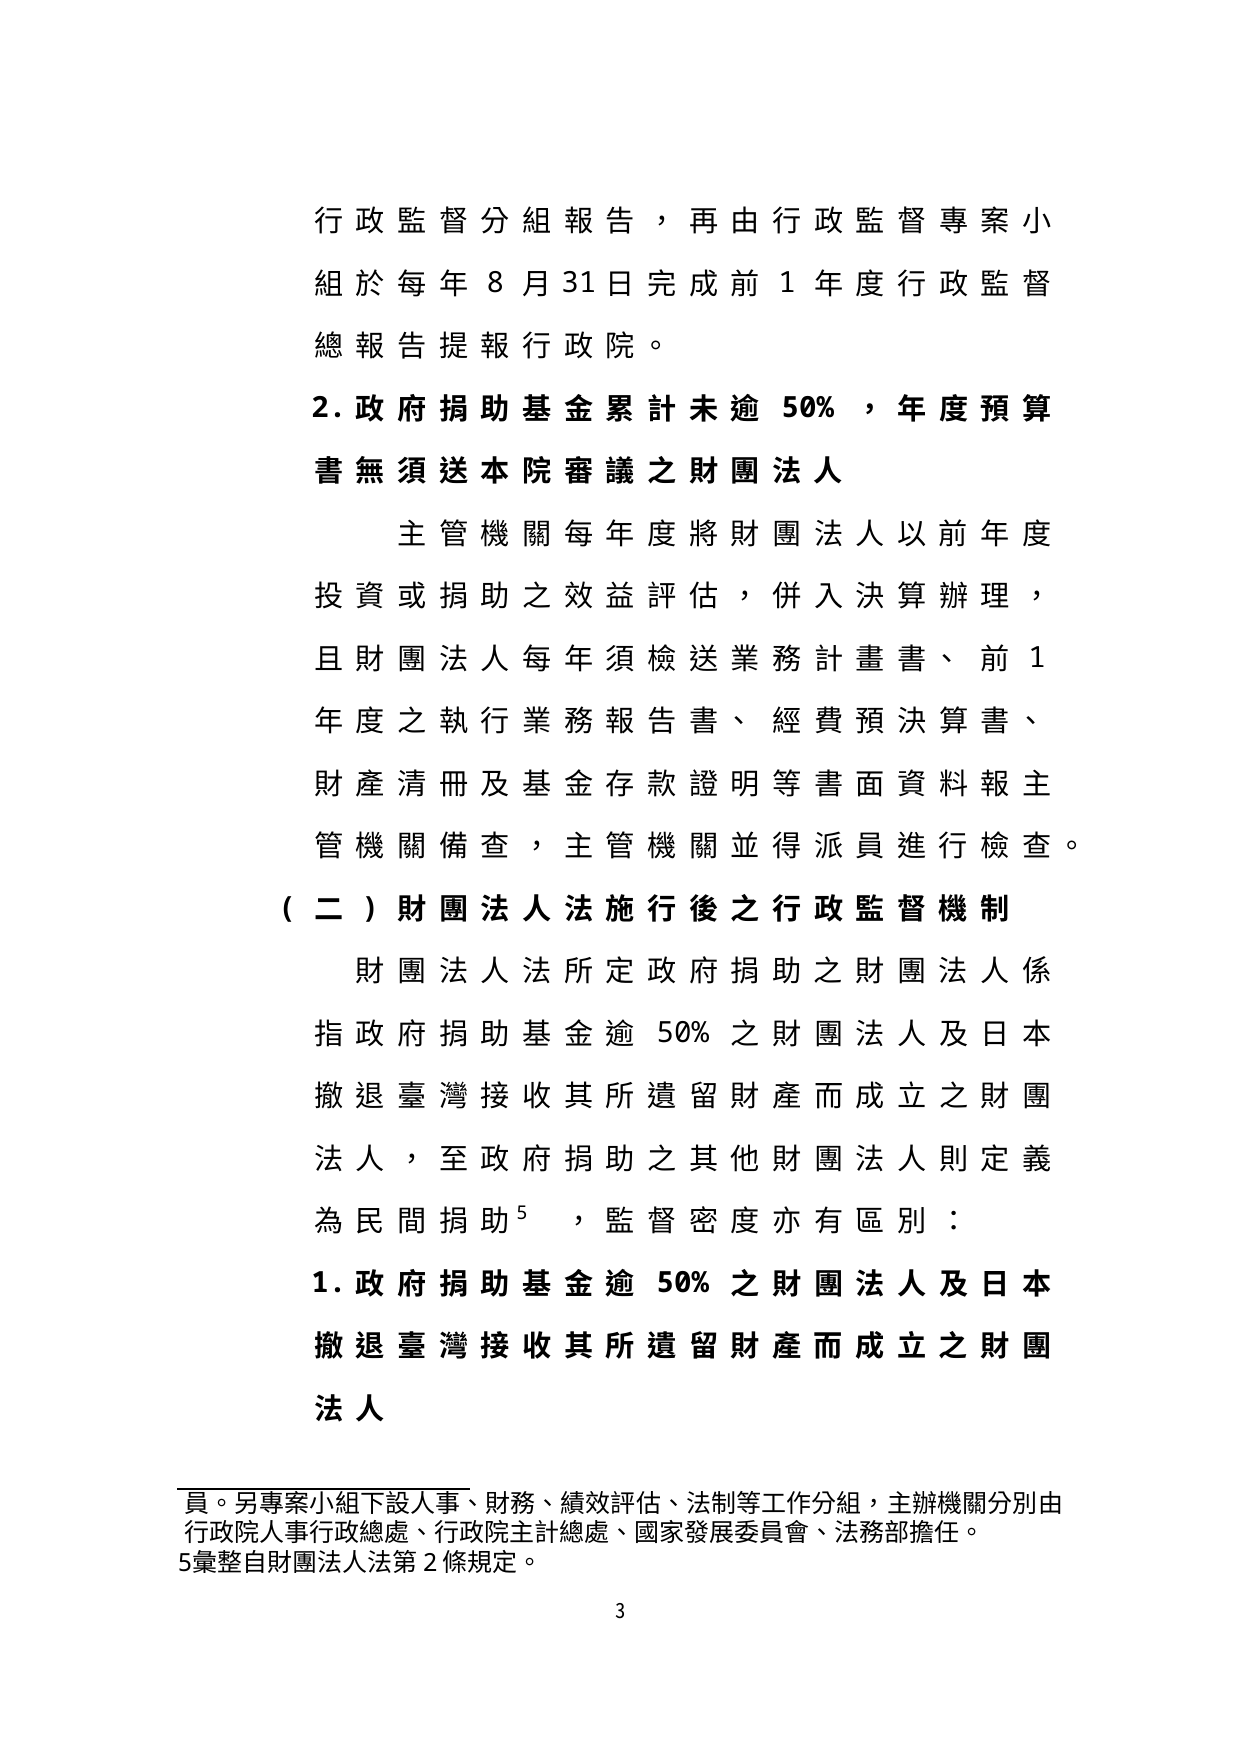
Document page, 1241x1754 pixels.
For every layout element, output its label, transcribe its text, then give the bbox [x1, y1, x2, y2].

text 財團法人法所定政府捐助之財團法人係指政府捐助基金逾50%之財團法人及日本撤退臺灣接收其所遺留財產而成立之財團法人，至政府捐助之其他財團法人則定義為民間捐助，監督密度亦有區別： [284, 927, 1058, 1240]
text 2.政府捐助基金累計未逾50%，年度預算書無須送本院審議之財團法人 [271, 365, 1058, 490]
text 員。另專案小組下設人事、財務、績效評估、法制等工作分組，主辦機關分別由行政院人事行政總處、行政院主計總處、國家發展委員會、法務部擔任。 [177, 1489, 1063, 1548]
text 1.政府捐助基金逾50%之財團法人及日本撤退臺灣接收其所遺留財產而成立之財團法人 [271, 1240, 1058, 1427]
text 依國家發展委員會107年6月21日網站資料，行政院所訂政府捐助之財團法人行政監督機制作業要點及相關通案性行政規則辦理行政監督，範圍涵蓋人事管理、財務管理、績效評估、法制規範等構面，針對各受監督財團法人每3年至少辦理1次實地查核，查核結果列為行政監督報告內容，由主管機關每年度編製受監督財團法人前1年度行政監督報告，提送行政監督專案小組各工作分組完成執行結果及行政監督分組報告，再由行政監督專案小組於每年8月31日完成前1年度行政監督總報告提報行政院。 [301, 177, 1058, 365]
text 彙整自財團法人法第2條規定。 [177, 1548, 1063, 1577]
text 主管機關每年度將財團法人以前年度投資或捐助之效益評估，併入決算辦理，且財團法人每年須檢送業務計畫書、前1年度之執行業務報告書、經費預決算書、財產清冊及基金存款證明等書面資料報主管機關備查，主管機關並得派員進行檢查。 [301, 490, 1058, 865]
text (二)財團法人法施行後之行政監督機制 [242, 865, 1058, 927]
